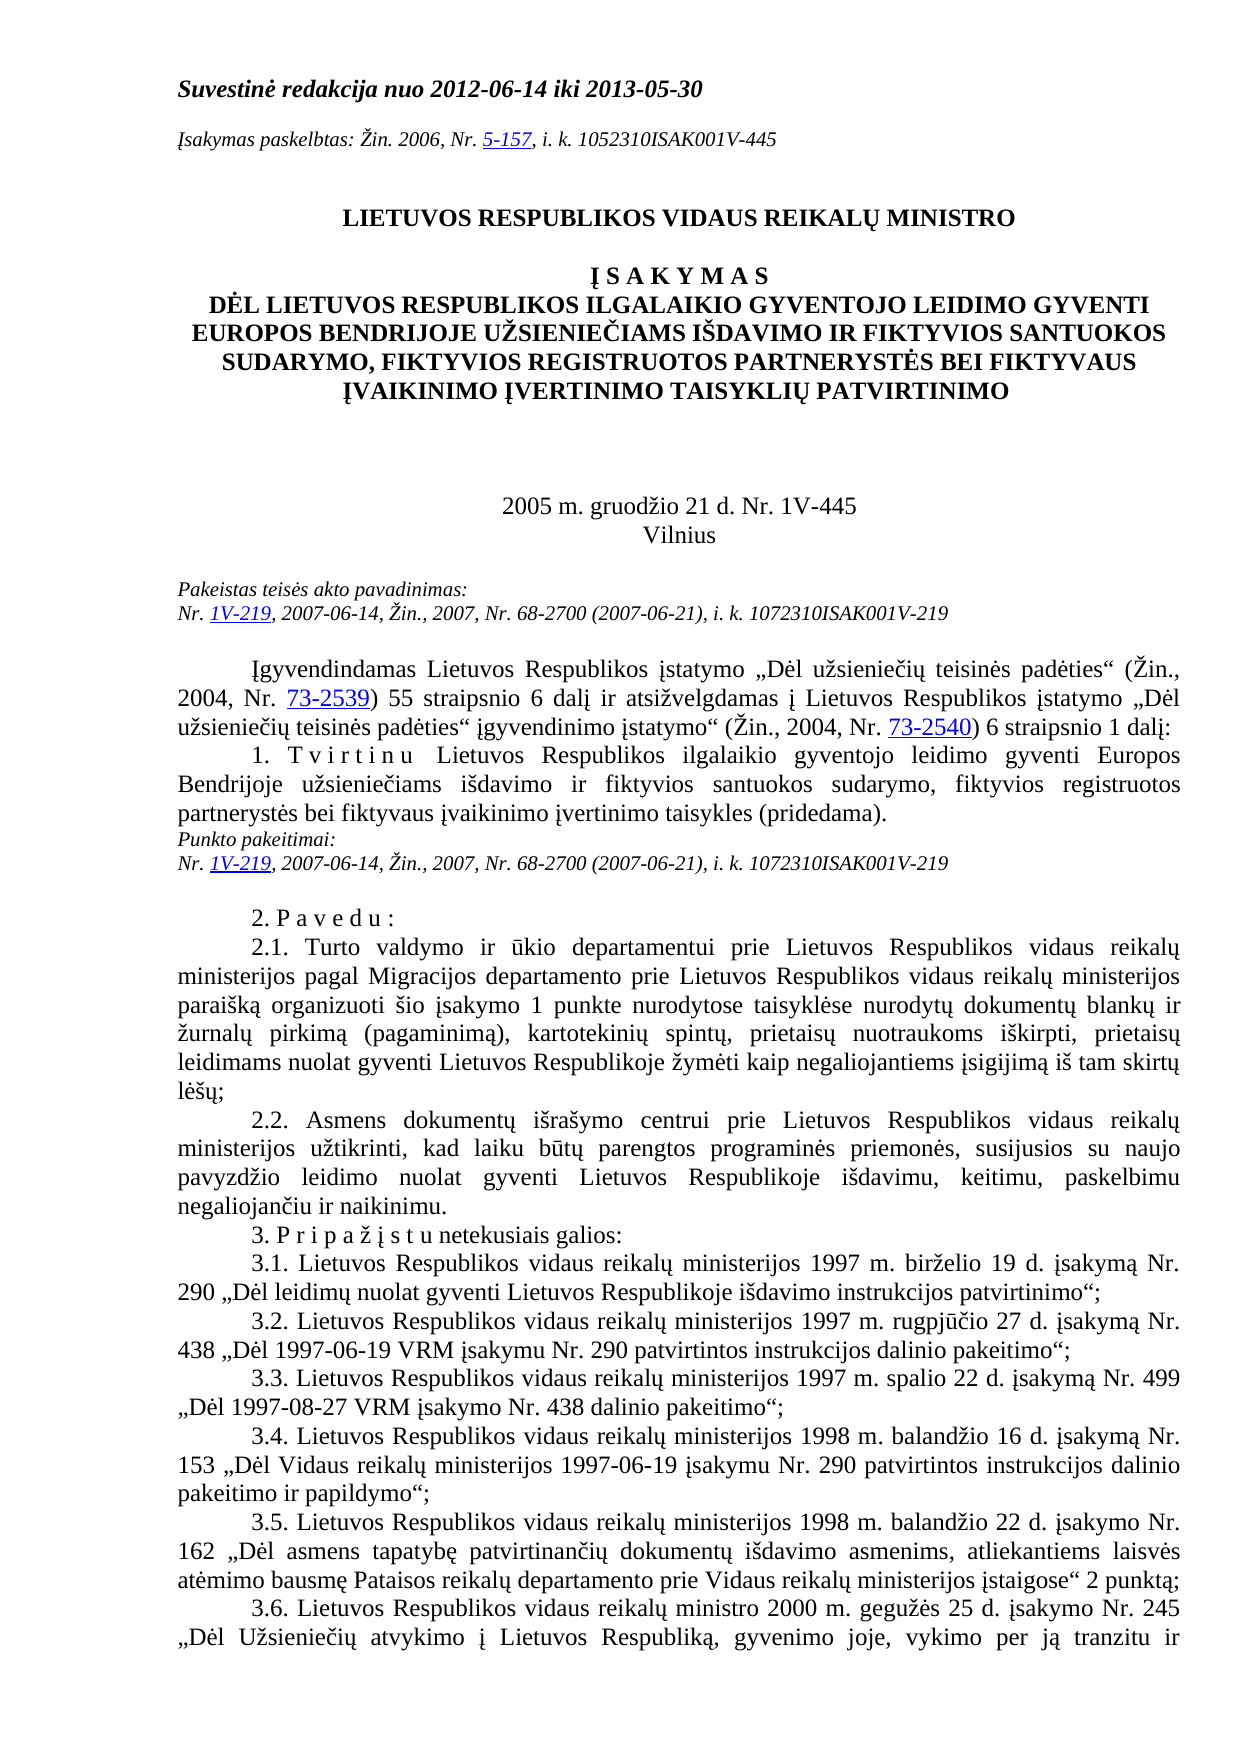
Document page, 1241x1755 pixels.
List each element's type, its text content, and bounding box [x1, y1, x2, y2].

text 2.1. Turto valdymo ir ūkio departamentui prie Lietuvos Respublikos vidaus reikalų ministerijos pagal Migracijos departamento prie Lietuvos Respublikos vidaus reikalų ministerijos paraišką organizuoti šio įsakymo 1 punkte nurodytose taisyklėse nurodytų dokumentų blankų ir žurnalų pirkimą (pagaminimą), kartotekinių spintų, prietaisų nuotraukoms iškirpti, prietaisų leidimams nuolat gyventi Lietuvos Respublikoje žymėti kaip negaliojantiems įsigijimą iš tam skirtų lėšų; [177, 932, 1181, 1105]
text LIETUVOS RESPUBLIKOS VIDAUS REIKALŲ MINISTRO [177, 203, 1181, 232]
text 2005 m. gruodžio 21 d. Nr. 1V-445 [177, 491, 1181, 520]
text Nr. 1V-219, 2007-06-14, Žin., 2007, Nr. 68-2700 (2007-06-21), i. k. 1072310ISAK001V-219 [177, 851, 1181, 875]
text Vilnius [177, 520, 1181, 548]
text Suvestinė redakcija nuo 2012-06-14 iki 2013-05-30 [177, 74, 1181, 103]
text 3.1. Lietuvos Respublikos vidaus reikalų ministerijos 1997 m. birželio 19 d. įsakymą Nr. 290 „Dėl leidimų nuolat gyventi Lietuvos Respublikoje išdavimo instrukcijos patvirtinimo“; [177, 1248, 1181, 1306]
text 3.2. Lietuvos Respublikos vidaus reikalų ministerijos 1997 m. rugpjūčio 27 d. įsakymą Nr. 438 „Dėl 1997-06-19 VRM įsakymu Nr. 290 patvirtintos instrukcijos dalinio pakeitimo“; [177, 1306, 1181, 1363]
text Į S A K Y M A S [177, 261, 1181, 290]
text 2. Pavedu: [177, 903, 1181, 932]
text Pakeistas teisės akto pavadinimas: [177, 577, 1181, 601]
text DĖL LIETUVOS RESPUBLIKOS ILGALAIKIO GYVENTOJO LEIDIMO GYVENTI EUROPOS BENDRIJOJE UŽSIENIEČIAMS IŠDAVIMO IR FIKTYVIOS SANTUOKOS SUDARYMO, FIKTYVIOS REGISTRUOTOS PARTNERYSTĖS BEI FIKTYVAUS ĮVAIKINIMO ĮVERTINIMO TAISYKLIŲ PATVIRTINIMO [177, 290, 1181, 405]
text 3.3. Lietuvos Respublikos vidaus reikalų ministerijos 1997 m. spalio 22 d. įsakymą Nr. 499 „Dėl 1997-08-27 VRM įsakymo Nr. 438 dalinio pakeitimo“; [177, 1363, 1181, 1421]
text Punkto pakeitimai: [177, 827, 1181, 851]
text 2.2. Asmens dokumentų išrašymo centrui prie Lietuvos Respublikos vidaus reikalų ministerijos užtikrinti, kad laiku būtų parengtos programinės priemonės, susijusios su naujo pavyzdžio leidimo nuolat gyventi Lietuvos Respublikoje išdavimu, keitimu, paskelbimu negaliojančiu ir naikinimu. [177, 1105, 1181, 1220]
text 3.5. Lietuvos Respublikos vidaus reikalų ministerijos 1998 m. balandžio 22 d. įsakymo Nr. 162 „Dėl asmens tapatybę patvirtinančių dokumentų išdavimo asmenims, atliekantiems laisvės atėmimo bausmę Pataisos reikalų departamento prie Vidaus reikalų ministerijos įstaigose“ 2 punktą; [177, 1507, 1181, 1593]
text 3.4. Lietuvos Respublikos vidaus reikalų ministerijos 1998 m. balandžio 16 d. įsakymą Nr. 153 „Dėl Vidaus reikalų ministerijos 1997-06-19 įsakymu Nr. 290 patvirtintos instrukcijos dalinio pakeitimo ir papildymo“; [177, 1421, 1181, 1507]
text 3. Pripažįstu netekusiais galios: [177, 1220, 1181, 1248]
text Įgyvendindamas Lietuvos Respublikos įstatymo „Dėl užsieniečių teisinės padėties“ (Žin., 2004, Nr. 73-2539) 55 straipsnio 6 dalį ir atsižvelgdamas į Lietuvos Respublikos įstatymo „Dėl užsieniečių teisinės padėties“ įgyvendinimo įstatymo“ (Žin., 2004, Nr. 73-2540) 6 straipsnio 1 dalį: [177, 654, 1181, 740]
text 3.6. Lietuvos Respublikos vidaus reikalų ministro 2000 m. gegužės 25 d. įsakymo Nr. 245 „Dėl Užsieniečių atvykimo į Lietuvos Respubliką, gyvenimo joje, vykimo per ją tranzitu ir [177, 1593, 1181, 1651]
text Nr. 1V-219, 2007-06-14, Žin., 2007, Nr. 68-2700 (2007-06-21), i. k. 1072310ISAK001V-219 [177, 601, 1181, 625]
text 1. Tvirtinu Lietuvos Respublikos ilgalaikio gyventojo leidimo gyventi Europos Bendrijoje užsieniečiams išdavimo ir fiktyvios santuokos sudarymo, fiktyvios registruotos partnerystės bei fiktyvaus įvaikinimo įvertinimo taisykles (pridedama). [177, 740, 1181, 827]
text Įsakymas paskelbtas: Žin. 2006, Nr. 5-157, i. k. 1052310ISAK001V-445 [177, 127, 1181, 151]
